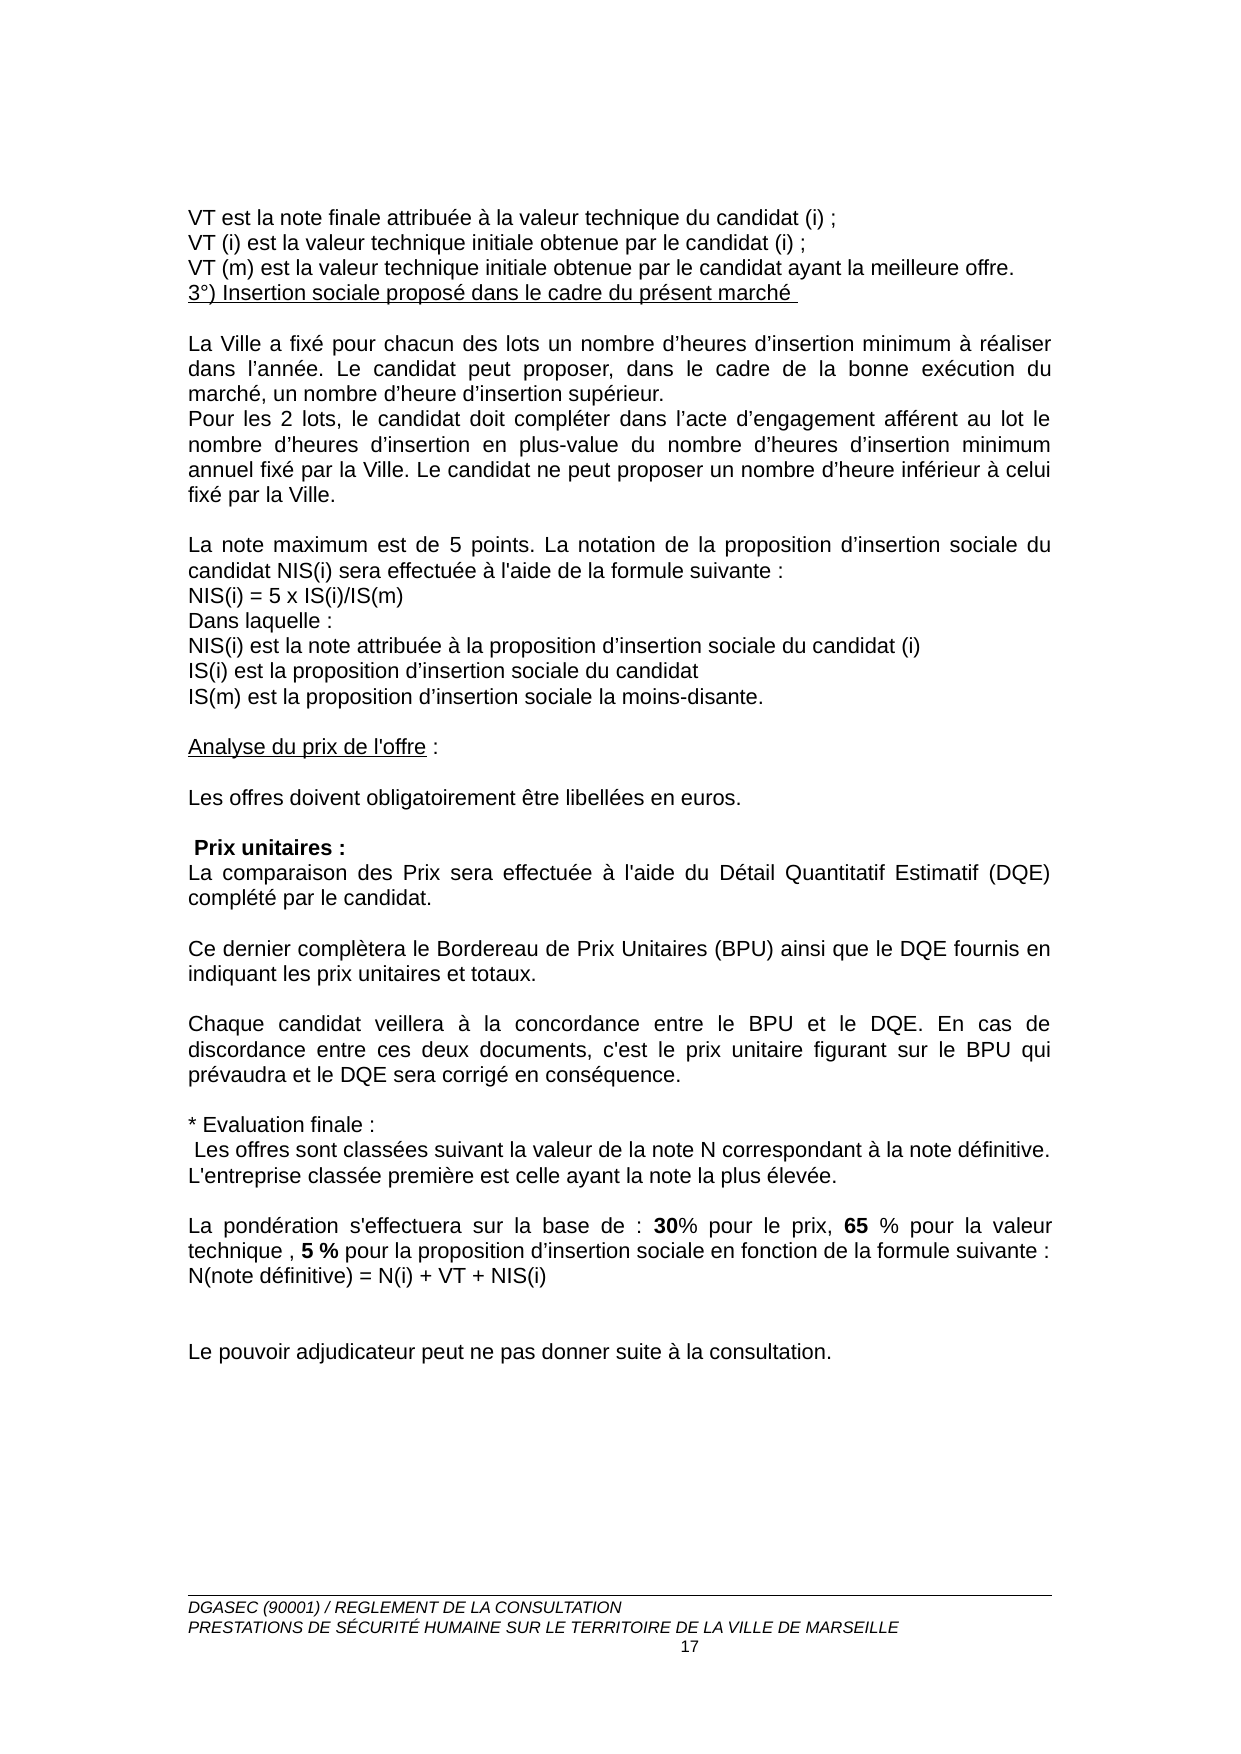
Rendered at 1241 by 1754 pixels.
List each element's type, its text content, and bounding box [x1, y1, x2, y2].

text * Evaluation finale : [188, 1112, 1052, 1137]
text La comparaison des Prix sera effectuée à l'aide du Détail Quantitatif Estimatif (DQE) complété par le candidat. [188, 860, 1052, 910]
text IS(m) est la proposition d’insertion sociale la moins-disante. [188, 683, 1052, 709]
text Ce dernier complètera le Bordereau de Prix Unitaires (BPU) ainsi que le DQE fournis en indiquant les prix unitaires et totaux. [188, 936, 1052, 986]
text Prix unitaires : [188, 835, 1052, 860]
text IS(i) est la proposition d’insertion sociale du candidat [188, 658, 1052, 683]
text NIS(i) est la note attribuée à la proposition d’insertion sociale du candidat (i) [188, 633, 1052, 658]
text Chaque candidat veillera à la concordance entre le BPU et le DQE. En cas de discordance entre ces deux documents, c'est le prix unitaire figurant sur le BPU qui prévaudra et le DQE sera corrigé en conséquence. [188, 1011, 1052, 1087]
text La pondération s'effectuera sur la base de : 30% pour le prix, 65 % pour la valeur technique , 5 % pour la proposition d’insertion sociale en fonction de la formule suivante : [188, 1213, 1052, 1263]
text VT (i) est la valeur technique initiale obtenue par le candidat (i) ; [188, 230, 1052, 255]
text Pour les 2 lots, le candidat doit compléter dans l’acte d’engagement afférent au lot le nombre d’heures d’insertion en plus-value du nombre d’heures d’insertion minimum annuel fixé par la Ville. Le candidat ne peut proposer un nombre d’heure inférieur à celui fixé par la Ville. [188, 406, 1052, 507]
text Le pouvoir adjudicateur peut ne pas donner suite à la consultation. [188, 1339, 1052, 1364]
text Dans laquelle : [188, 608, 1052, 633]
text Les offres sont classées suivant la valeur de la note N correspondant à la note définitive. L'entreprise classée première est celle ayant la note la plus élevée. [188, 1137, 1052, 1188]
text NIS(i) = 5 x IS(i)/IS(m) [188, 583, 1052, 608]
text N(note définitive) = N(i) + VT + NIS(i) [188, 1263, 1052, 1288]
text La Ville a fixé pour chacun des lots un nombre d’heures d’insertion minimum à réaliser dans l’année. Le candidat peut proposer, dans le cadre de la bonne exécution du marché, un nombre d’heure d’insertion supérieur. [188, 331, 1052, 406]
text VT (m) est la valeur technique initiale obtenue par le candidat ayant la meilleure offre. [188, 255, 1052, 280]
text VT est la note finale attribuée à la valeur technique du candidat (i) ; [188, 204, 1052, 230]
text La note maximum est de 5 points. La notation de la proposition d’insertion sociale du candidat NIS(i) sera effectuée à l'aide de la formule suivante : [188, 532, 1052, 583]
text Analyse du prix de l'offre : [188, 734, 1052, 759]
text Les offres doivent obligatoirement être libellées en euros. [188, 784, 1052, 809]
text 3°) Insertion sociale proposé dans le cadre du présent marché [188, 280, 1052, 305]
